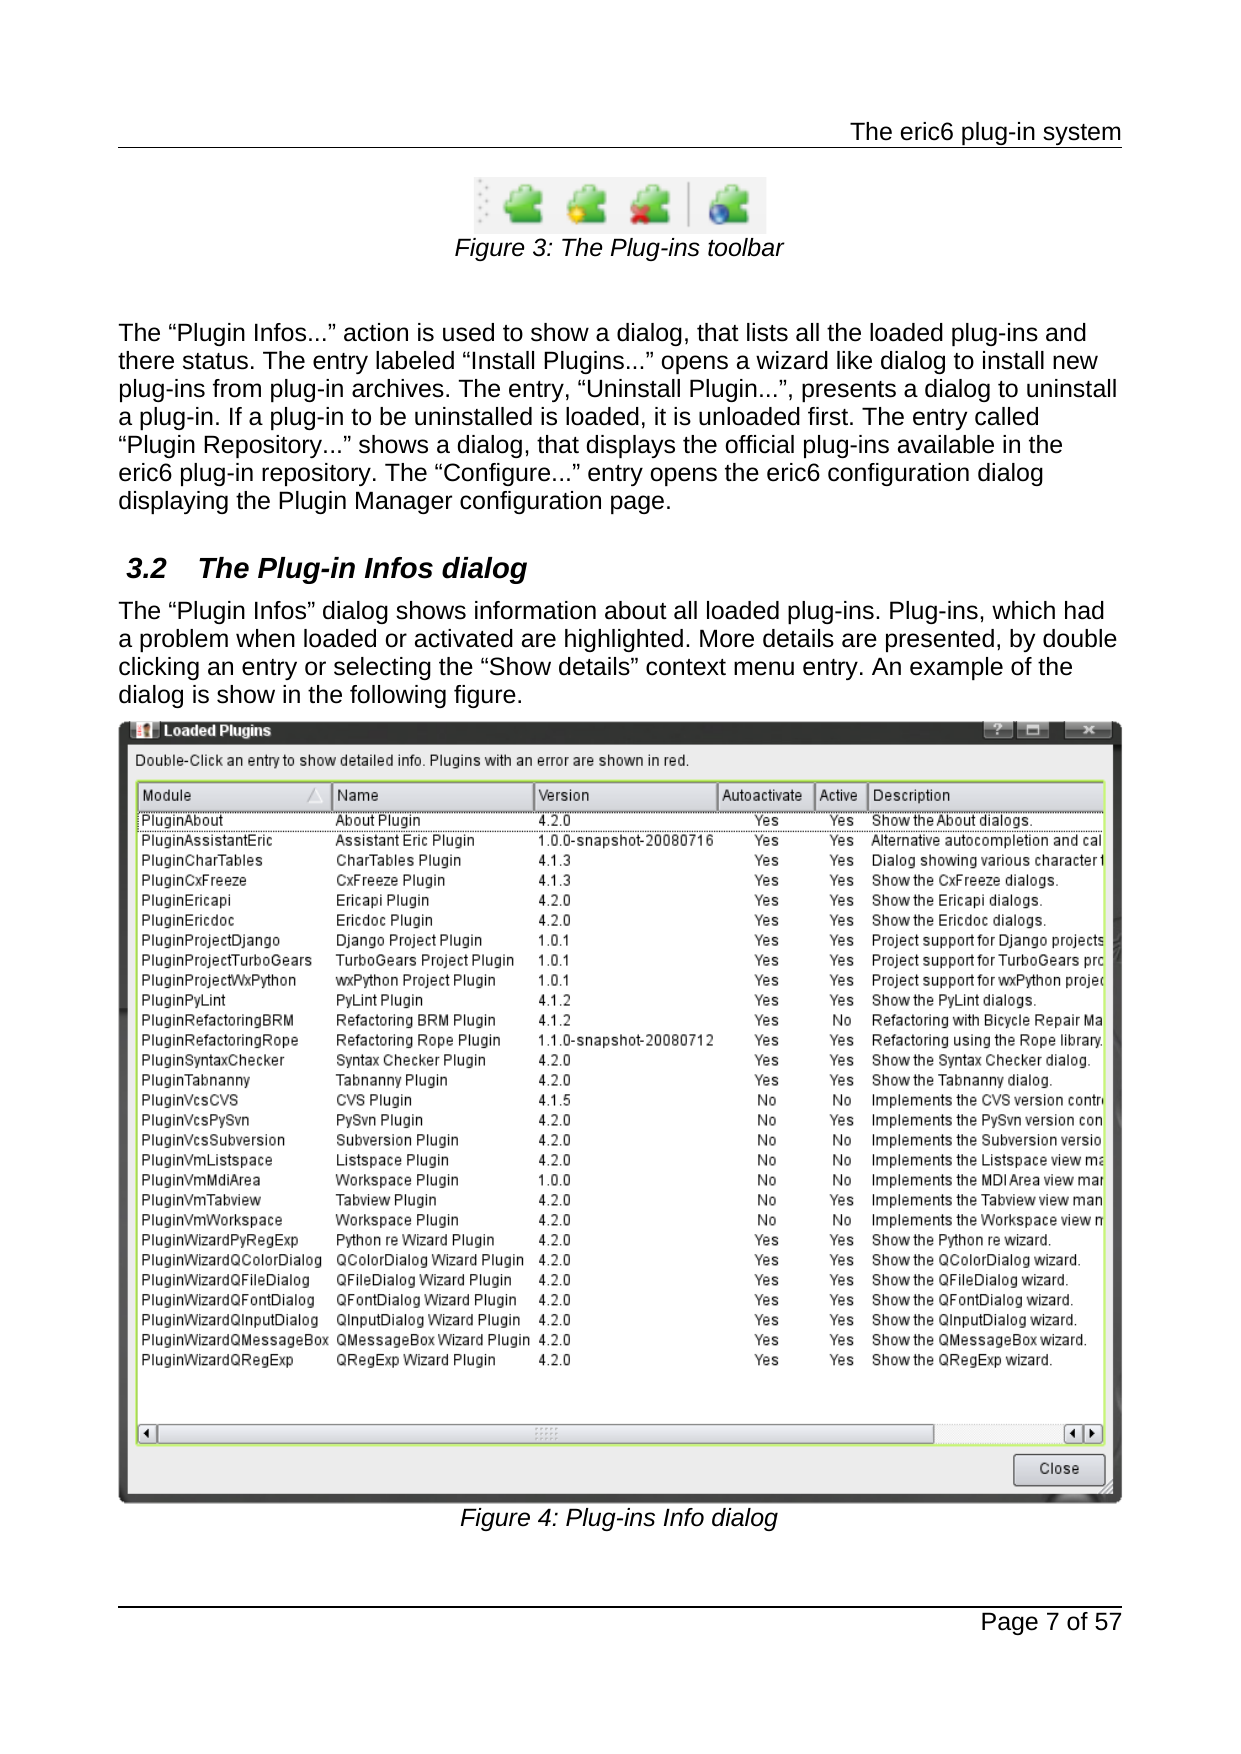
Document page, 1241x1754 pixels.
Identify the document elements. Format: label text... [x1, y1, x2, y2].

subtitle The Plug-in Infos dialog [118, 552, 1122, 584]
text The “Plugin Infos” dialog shows information about all loaded plug-ins. Plug-ins, which had a problem when loaded or activated are highlighted. More details are presented, by double clicking an entry or selecting the “Show details” context menu entry. An example of the dialog is show in the following figure. [118, 597, 1122, 709]
text Figure 4: Plug-ins Info dialog [119, 1504, 1121, 1532]
picture [118, 721, 1123, 1504]
picture [473, 177, 767, 234]
text The “Plugin Infos...” action is used to show a dialog, that lists all the loaded plug-ins and there status. The entry labeled “Install Plugins...” opens a wizard like dialog to install new plug-ins from plug-in archives. The entry, “Uninstall Plugin...”, presents a dialog to uninstall a plug-in. If a plug-in to be uninstalled is loaded, it is unloaded first. The entry called “Plugin Repository...” shows a dialog, that displays the official plug-ins available in the eric6 plug-in repository. The “Configure...” entry opens the eric6 configuration dialog displaying the Plugin Manager configuration page. [118, 319, 1122, 514]
text Figure 3: The Plug-ins toolbar [424, 189, 817, 262]
